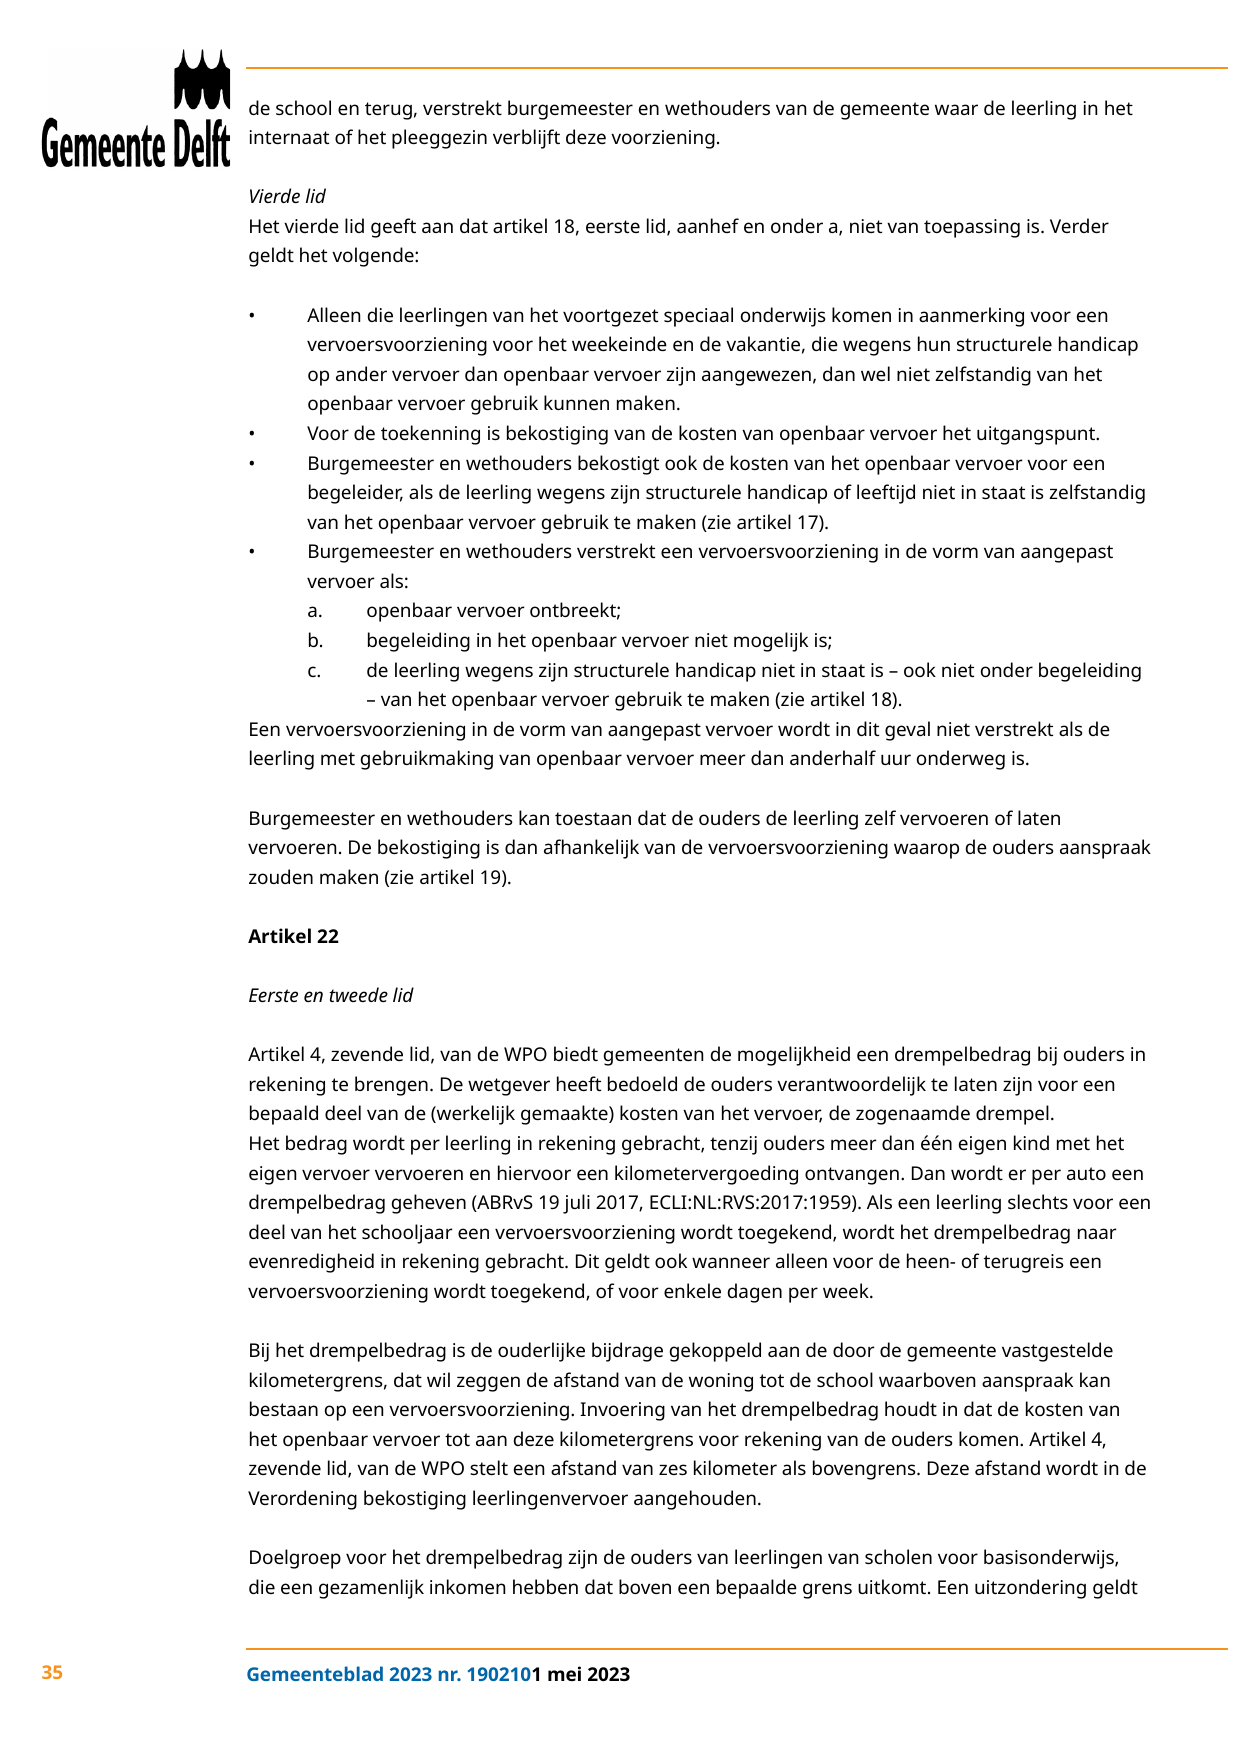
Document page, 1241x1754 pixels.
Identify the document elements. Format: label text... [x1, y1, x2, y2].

list Voor de toekenning is bekostiging van de kosten van openbaar vervoer het uitgangspunt. [248, 420, 1152, 446]
text Doelgroep voor het drempelbedrag zijn de ouders van leerlingen van scholen voor basisonderwijs, die een gezamenlijk inkomen hebben dat boven een bepaalde grens uitkomt. Een uitzondering geldt [248, 1544, 1152, 1600]
text Een vervoersvoorziening in de vorm van aangepast vervoer wordt in dit geval niet verstrekt als de leerling met gebruikmaking van openbaar vervoer meer dan anderhalf uur onderweg is. [248, 716, 1152, 771]
list Burgemeester en wethouders bekostigt ook de kosten van het openbaar vervoer voor een begeleider, als de leerling wegens zijn structurele handicap of leeftijd niet in staat is zelfstandig van het openbaar vervoer gebruik te maken (zie artikel 17). [248, 450, 1152, 535]
text Het bedrag wordt per leerling in rekening gebracht, tenzij ouders meer dan één eigen kind met het eigen vervoer vervoeren en hiervoor een kilometervergoeding ontvangen. Dan wordt er per auto een drempelbedrag geheven (ABRvS 19 juli 2017, ECLI:NL:RVS:2017:1959). Als een leerling slechts voor een deel van het schooljaar een vervoersvoorziening wordt toegekend, wordt het drempelbedrag naar evenredigheid in rekening gebracht. Dit geldt ook wanneer alleen voor de heen- of terugreis een vervoersvoorziening wordt toegekend, of voor enkele dagen per week. [248, 1130, 1152, 1304]
list de leerling wegens zijn structurele handicap niet in staat is – ook niet onder begeleiding – van het openbaar vervoer gebruik te maken (zie artikel 18). [307, 657, 1152, 712]
text Bij het drempelbedrag is de ouderlijke bijdrage gekoppeld aan de door de gemeente vastgestelde kilometergrens, dat wil zeggen de afstand van de woning tot de school waarboven aanspraak kan bestaan op een vervoersvoorziening. Invoering van het drempelbedrag houdt in dat de kosten van het openbaar vervoer tot aan deze kilometergrens voor rekening van de ouders komen. Artikel 4, zevende lid, van de WPO stelt een afstand van zes kilometer als bovengrens. Deze afstand wordt in de Verordening bekostiging leerlingenvervoer aangehouden. [248, 1337, 1152, 1511]
text Het vierde lid geeft aan dat artikel 18, eerste lid, aanhef en onder a, niet van toepassing is. Verder geldt het volgende: [248, 213, 1152, 268]
list Alleen die leerlingen van het voortgezet speciaal onderwijs komen in aanmerking voor een vervoersvoorziening voor het weekeinde en de vakantie, die wegens hun structurele handicap op ander vervoer dan openbaar vervoer zijn aangewezen, dan wel niet zelfstandig van het openbaar vervoer gebruik kunnen maken. [248, 302, 1152, 416]
text Vierde lid [248, 183, 1152, 209]
list openbaar vervoer ontbreekt; [307, 598, 1152, 623]
picture [41, 47, 231, 172]
list Burgemeester en wethouders verstrekt een vervoersvoorziening in de vorm van aangepast vervoer als: [248, 538, 1152, 594]
text de school en terug, verstrekt burgemeester en wethouders van de gemeente waar de leerling in het internaat of het pleeggezin verblijft deze voorziening. [248, 95, 1152, 150]
text Burgemeester en wethouders kan toestaan dat de ouders de leerling zelf vervoeren of laten vervoeren. De bekostiging is dan afhankelijk van de vervoersvoorziening waarop de ouders aanspraak zouden maken (zie artikel 19). [248, 805, 1152, 890]
list begeleiding in het openbaar vervoer niet mogelijk is; [307, 627, 1152, 653]
text Artikel 4, zevende lid, van de WPO biedt gemeenten de mogelijkheid een drempelbedrag bij ouders in rekening te brengen. De wetgever heeft bedoeld de ouders verantwoordelijk te laten zijn voor een bepaald deel van de (werkelijk gemaakte) kosten van het vervoer, de zogenaamde drempel. [248, 1041, 1152, 1126]
text Eerste en tweede lid [248, 982, 1152, 1008]
text Artikel 22 [248, 923, 1152, 949]
